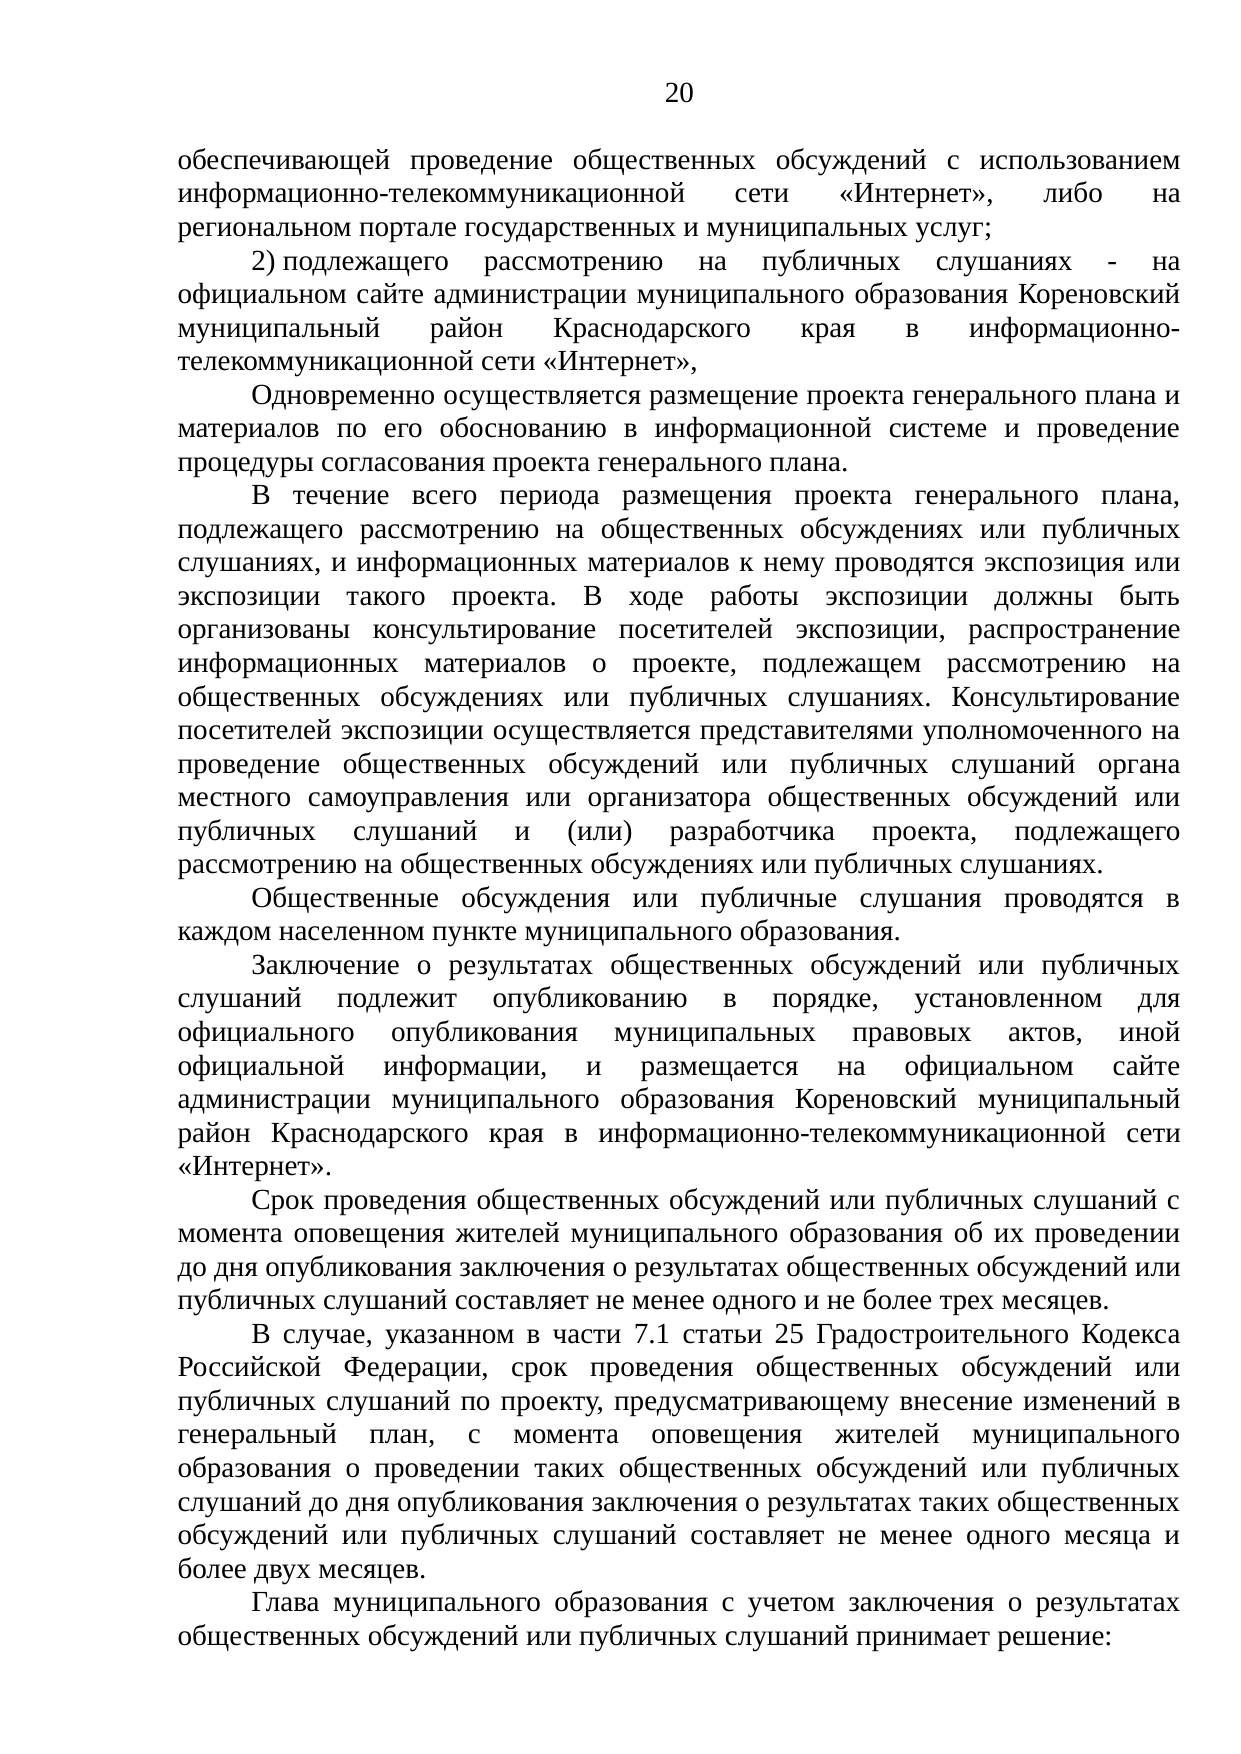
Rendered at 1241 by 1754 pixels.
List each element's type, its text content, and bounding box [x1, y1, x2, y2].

text Глава муниципального образования с учетом заключения о результатах общественных обсуждений или публичных слушаний принимает решение: [177, 1584, 1181, 1651]
text В течение всего периода размещения проекта генерального плана, подлежащего рассмотрению на общественных обсуждениях или публичных слушаниях, и информационных материалов к нему проводятся экспозиция или экспозиции такого проекта. В ходе работы экспозиции должны быть организованы консультирование посетителей экспозиции, распространение информационных материалов о проекте, подлежащем рассмотрению на общественных обсуждениях или публичных слушаниях. Консультирование посетителей экспозиции осуществляется представителями уполномоченного на проведение общественных обсуждений или публичных слушаний органа местного самоуправления или организатора общественных обсуждений или публичных слушаний и (или) разработчика проекта, подлежащего рассмотрению на общественных обсуждениях или публичных слушаниях. [177, 477, 1181, 880]
text обеспечивающей проведение общественных обсуждений с использованием информационно-телекоммуникационной сети «Интернет», либо на региональном портале государственных и муниципальных услуг; [177, 142, 1181, 243]
text Одновременно осуществляется размещение проекта генерального плана и материалов по его обоснованию в информационной системе и проведение процедуры согласования проекта генерального плана. [177, 377, 1181, 477]
text В случае, указанном в части 7.1 статьи 25 Градостроительного Кодекса Российской Федерации, срок проведения общественных обсуждений или публичных слушаний по проекту, предусматривающему внесение изменений в генеральный план, с момента оповещения жителей муниципального образования о проведении таких общественных обсуждений или публичных слушаний до дня опубликования заключения о результатах таких общественных обсуждений или публичных слушаний составляет не менее одного месяца и более двух месяцев. [177, 1316, 1181, 1584]
text 2) подлежащего рассмотрению на публичных слушаниях - на официальном сайте администрации муниципального образования Кореновский муниципальный район Краснодарского края в информационно-телекоммуникационной сети «Интернет», [177, 243, 1181, 377]
text Общественные обсуждения или публичные слушания проводятся в каждом населенном пункте муниципального образования. [177, 880, 1181, 947]
text Заключение о результатах общественных обсуждений или публичных слушаний подлежит опубликованию в порядке, установленном для официального опубликования муниципальных правовых актов, иной официальной информации, и размещается на официальном сайте администрации муниципального образования Кореновский муниципальный район Краснодарского края в информационно-телекоммуникационной сети «Интернет». [177, 947, 1181, 1182]
text Срок проведения общественных обсуждений или публичных слушаний с момента оповещения жителей муниципального образования об их проведении до дня опубликования заключения о результатах общественных обсуждений или публичных слушаний составляет не менее одного и не более трех месяцев. [177, 1182, 1181, 1316]
